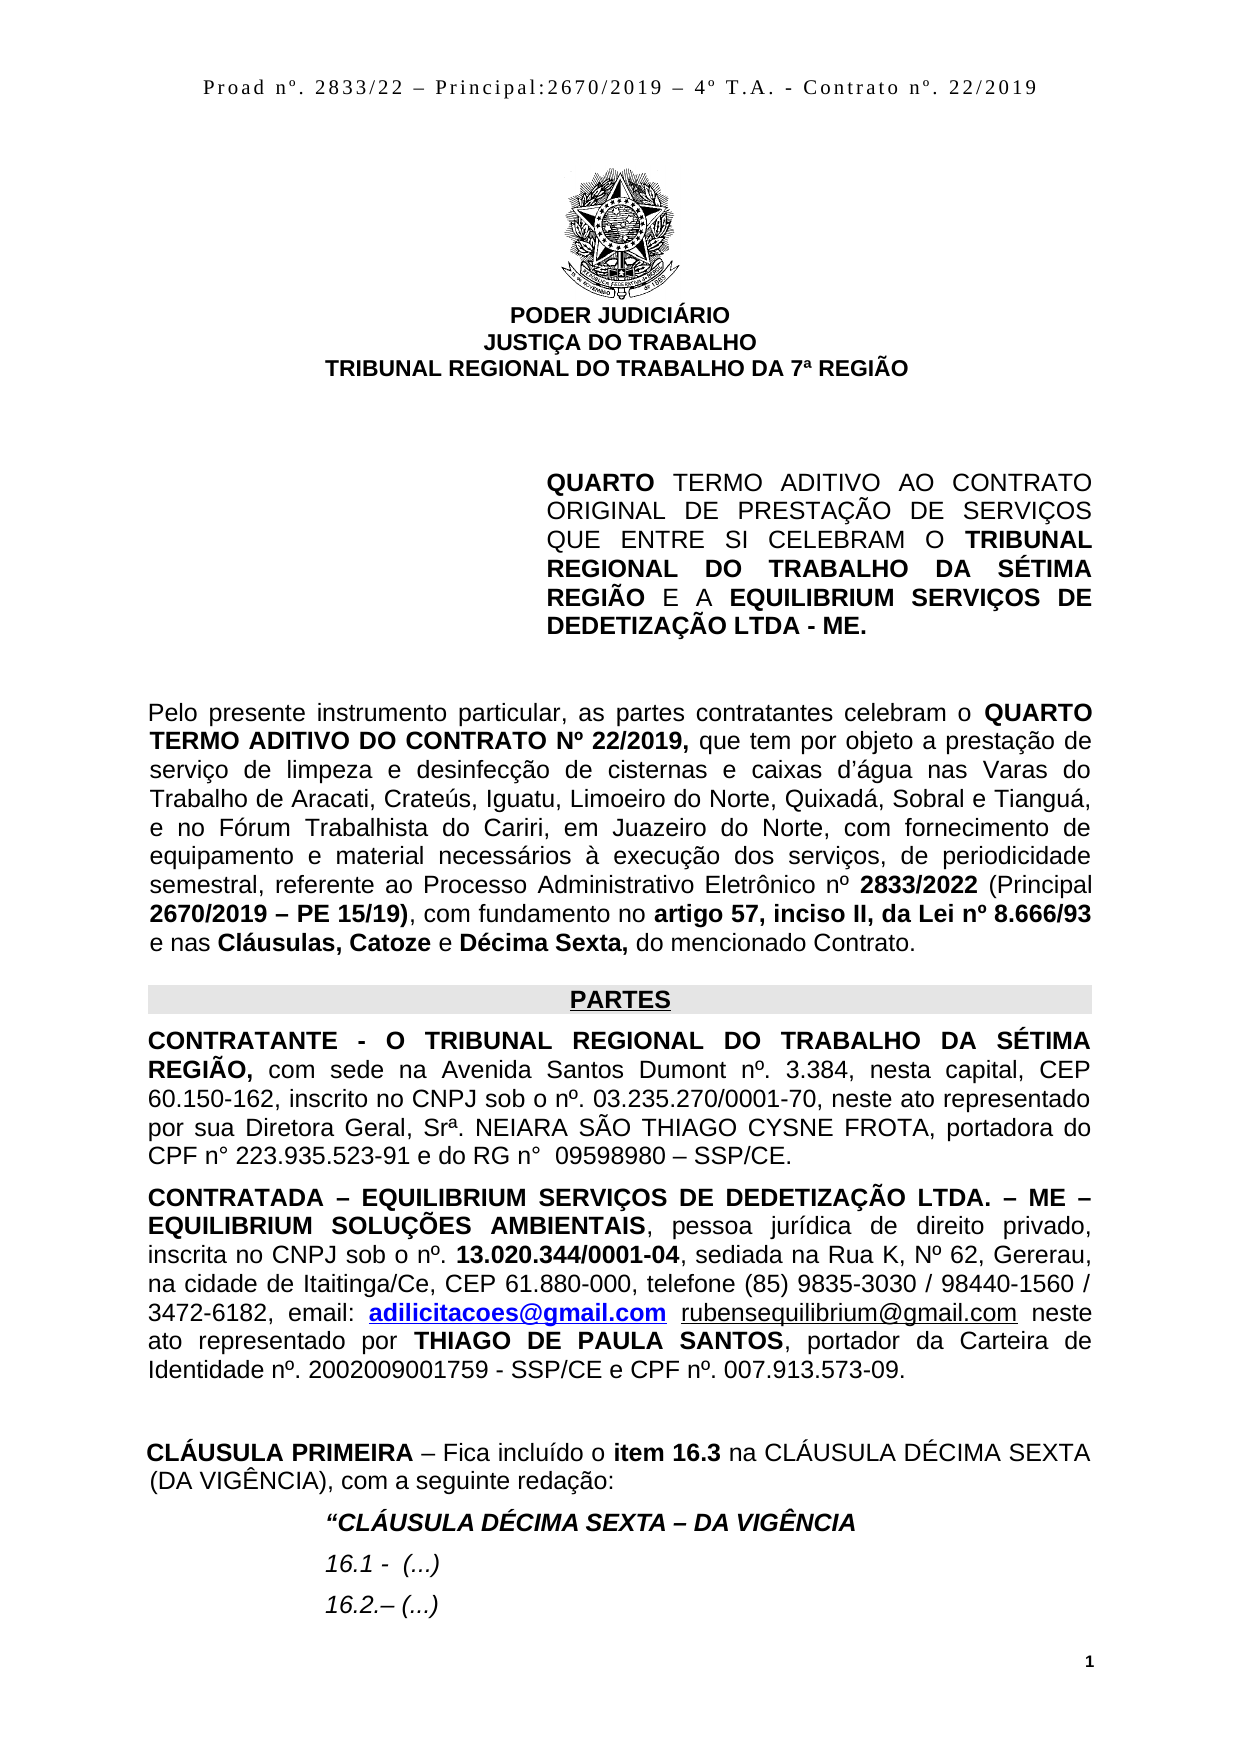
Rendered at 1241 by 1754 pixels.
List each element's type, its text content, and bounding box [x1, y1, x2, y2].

text 16.1 - (...) [325, 1549, 1092, 1578]
text PARTES [148, 985, 1092, 1014]
text PODER JUDICIÁRIO [148, 302, 1092, 329]
text CONTRATANTE - O TRIBUNAL REGIONAL DO TRABALHO DA SÉTIMA REGIÃO, com sede na Avenida Santos Dumont nº. 3.384, nesta capital, CEP 60.150-162, inscrito no CNPJ sob o nº. 03.235.270/0001-70, neste ato representado por sua Diretora Geral, Srª. NEIARA SÃO THIAGO CYSNE FROTA, portadora do CPF n° 223.935.523-91 e do RG n° 09598980 – SSP/CE. [148, 1026, 1092, 1170]
text “CLÁUSULA DÉCIMA SEXTA – DA VIGÊNCIA [325, 1508, 1092, 1536]
text JUSTIÇA DO TRABALHO [148, 329, 1092, 355]
text CLÁUSULA PRIMEIRA – Fica incluído o item 16.3 na CLÁUSULA DÉCIMA SEXTA (DA VIGÊNCIA), com a seguinte redação: [146, 1438, 1091, 1495]
subtitle TRIBUNAL REGIONAL DO TRABALHO DA 7ª REGIÃO [148, 355, 1092, 381]
text CONTRATADA – EQUILIBRIUM SERVIÇOS DE DEDETIZAÇÃO LTDA. – ME – EQUILIBRIUM SOLUÇÕES AMBIENTAIS, pessoa jurídica de direito privado, inscrita no CNPJ sob o nº. 13.020.344/0001-04, sediada na Rua K, Nº 62, Gererau, na cidade de Itaitinga/Ce, CEP 61.880-000, telefone (85) 9835-3030 / 98440-1560 / 3472-6182, email: adilicitacoes@gmail.com rubensequilibrium@gmail.com neste ato representado por THIAGO DE PAULA SANTOS, portador da Carteira de Identidade nº. 2002009001759 - SSP/CE e CPF nº. 007.913.573-09. [148, 1183, 1092, 1384]
text Pelo presente instrumento particular, as partes contratantes celebram o QUARTO TERMO ADITIVO DO CONTRATO Nº 22/2019, que tem por objeto a prestação de serviço de limpeza e desinfecção de cisternas e caixas d’água nas Varas do Trabalho de Aracati, Crateús, Iguatu, Limoeiro do Norte, Quixadá, Sobral e Tianguá, e no Fórum Trabalhista do Cariri, em Juazeiro do Norte, com fornecimento de equipamento e material necessários à execução dos serviços, de periodicidade semestral, referente ao Processo Administrativo Eletrônico nº 2833/2022 (Principal 2670/2019 – PE 15/19), com fundamento no artigo 57, inciso II, da Lei nº 8.666/93 e nas Cláusulas, Catoze e Décima Sexta, do mencionado Contrato. [148, 698, 1092, 956]
text 16.2.– (...) [325, 1590, 1092, 1619]
text QUARTO TERMO ADITIVO AO CONTRATO ORIGINAL DE PRESTAÇÃO DE SERVIÇOS QUE ENTRE SI CELEBRAM O TRIBUNAL REGIONAL DO TRABALHO DA SÉTIMA REGIÃO E A EQUILIBRIUM SERVIÇOS DE DEDETIZAÇÃO LTDA - ME. [546, 468, 1092, 640]
picture [560, 165, 681, 301]
